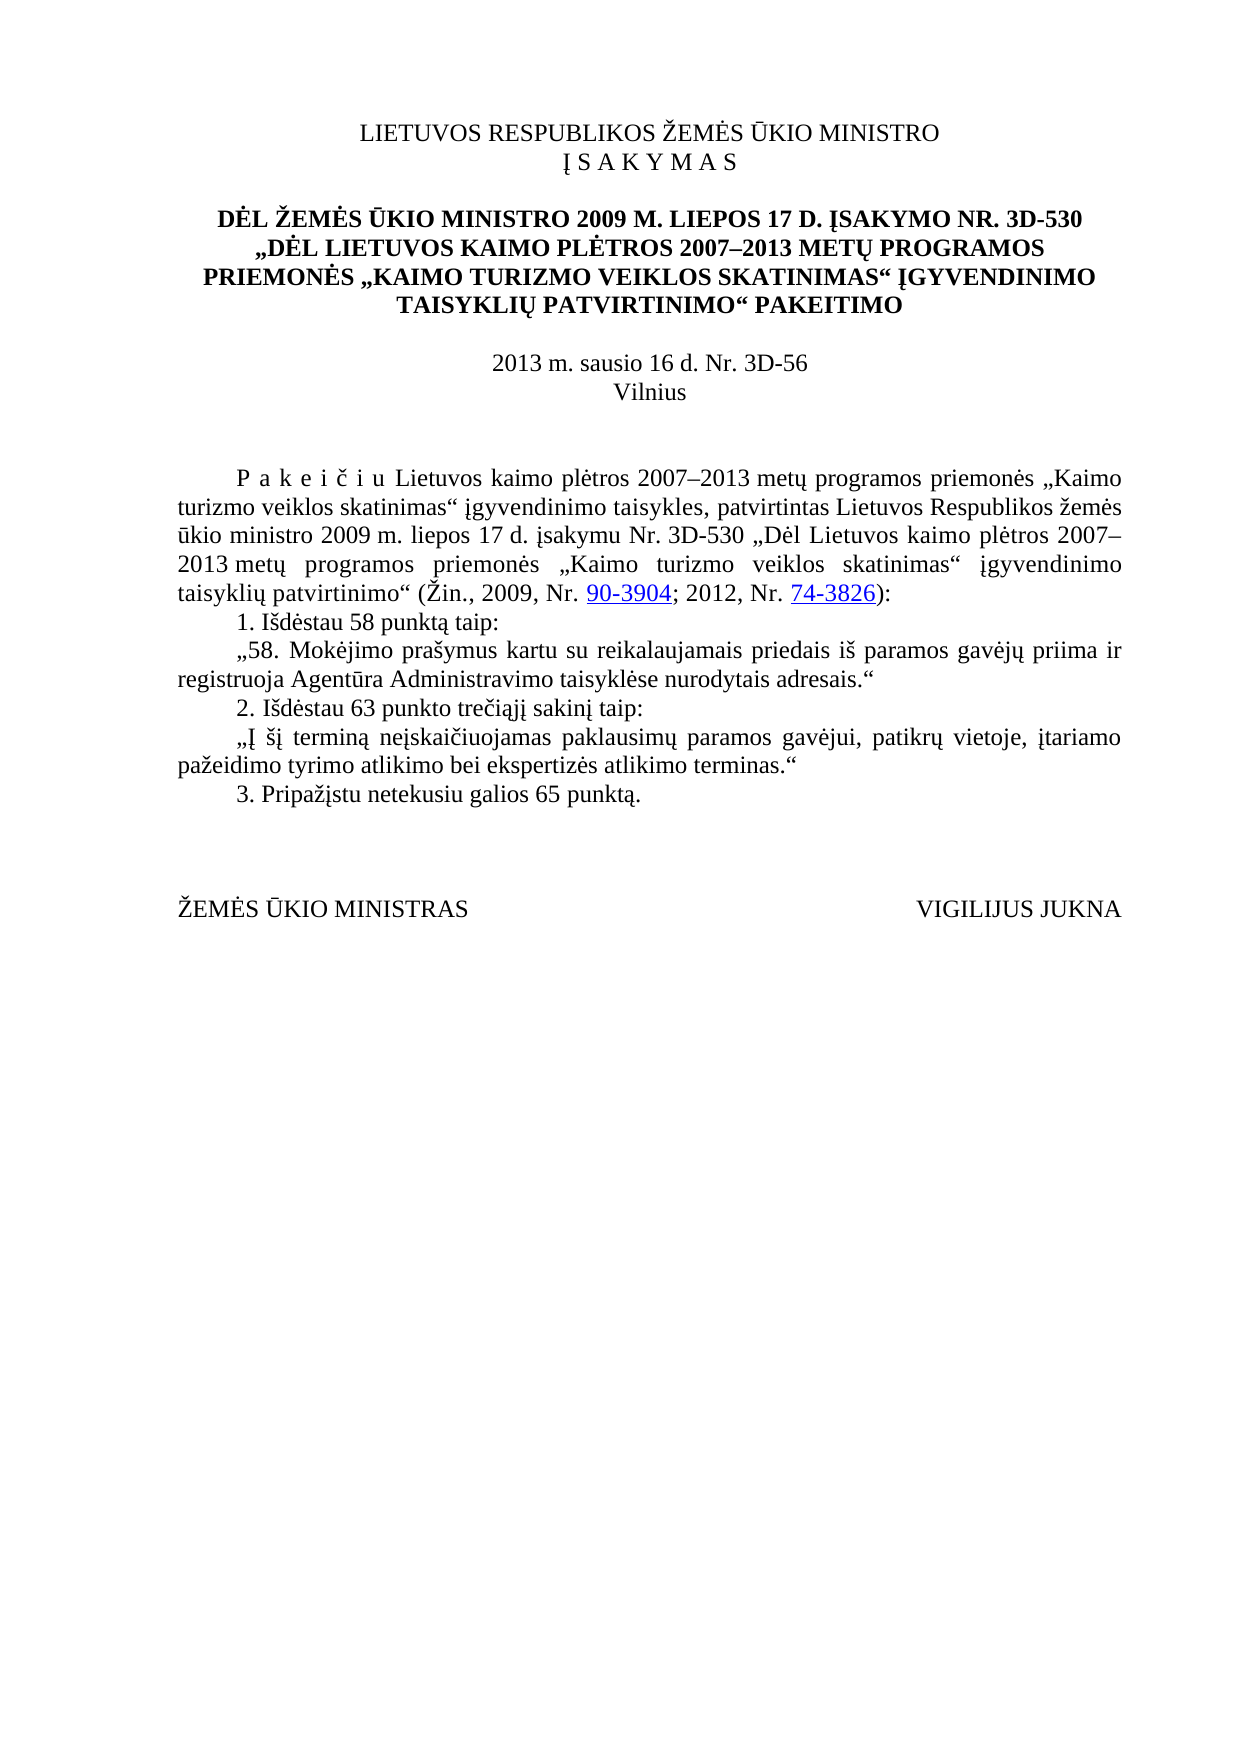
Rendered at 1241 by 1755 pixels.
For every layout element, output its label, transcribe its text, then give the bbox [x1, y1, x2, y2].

text LIETUVOS RESPUBLIKOS ŽEMĖS ŪKIO MINISTRO [177, 118, 1122, 147]
text Žemės ūkio ministras Vigilijus Jukna [177, 894, 1122, 923]
text 1. Išdėstau 58 punktą taip: [177, 607, 1122, 636]
text DĖL ŽEMĖS ŪKIO MINISTRO 2009 M. LIEPOS 17 D. ĮSAKYMO Nr. 3D-530 „DĖL LIETUVOS KAIMO PLĖTROS 2007–2013 METŲ PROGRAMOS PRIEMONĖS „KAIMO TURIZMO VEIKLOS SKATINIMAS“ ĮGYVENDINIMO TAISYKLIŲ PATVIRTINIMO“ PAKEITIMO [177, 204, 1122, 319]
text „58. Mokėjimo prašymus kartu su reikalaujamais priedais iš paramos gavėjų priima ir registruoja Agentūra Administravimo taisyklėse nurodytais adresais.“ [177, 636, 1122, 693]
text 2013 m. sausio 16 d. Nr. 3D-56 [177, 348, 1122, 377]
text 2. Išdėstau 63 punkto trečiąjį sakinį taip: [177, 693, 1122, 722]
text P a k e i č i u Lietuvos kaimo plėtros 2007–2013 metų programos priemonės „Kaimo turizmo veiklos skatinimas“ įgyvendinimo taisykles, patvirtintas Lietuvos Respublikos žemės ūkio ministro 2009 m. liepos 17 d. įsakymu Nr. 3D-530 „Dėl Lietuvos kaimo plėtros 2007–2013 metų programos priemonės „Kaimo turizmo veiklos skatinimas“ įgyvendinimo taisyklių patvirtinimo“ (Žin., 2009, Nr. 90-3904; 2012, Nr. 74-3826): [177, 463, 1122, 607]
text 3. Pripažįstu netekusiu galios 65 punktą. [177, 779, 1122, 808]
text „Į šį terminą neįskaičiuojamas paklausimų paramos gavėjui, patikrų vietoje, įtariamo pažeidimo tyrimo atlikimo bei ekspertizės atlikimo terminas.“ [177, 722, 1122, 779]
text Į S A K Y M A S [177, 147, 1122, 176]
text Vilnius [177, 377, 1122, 406]
